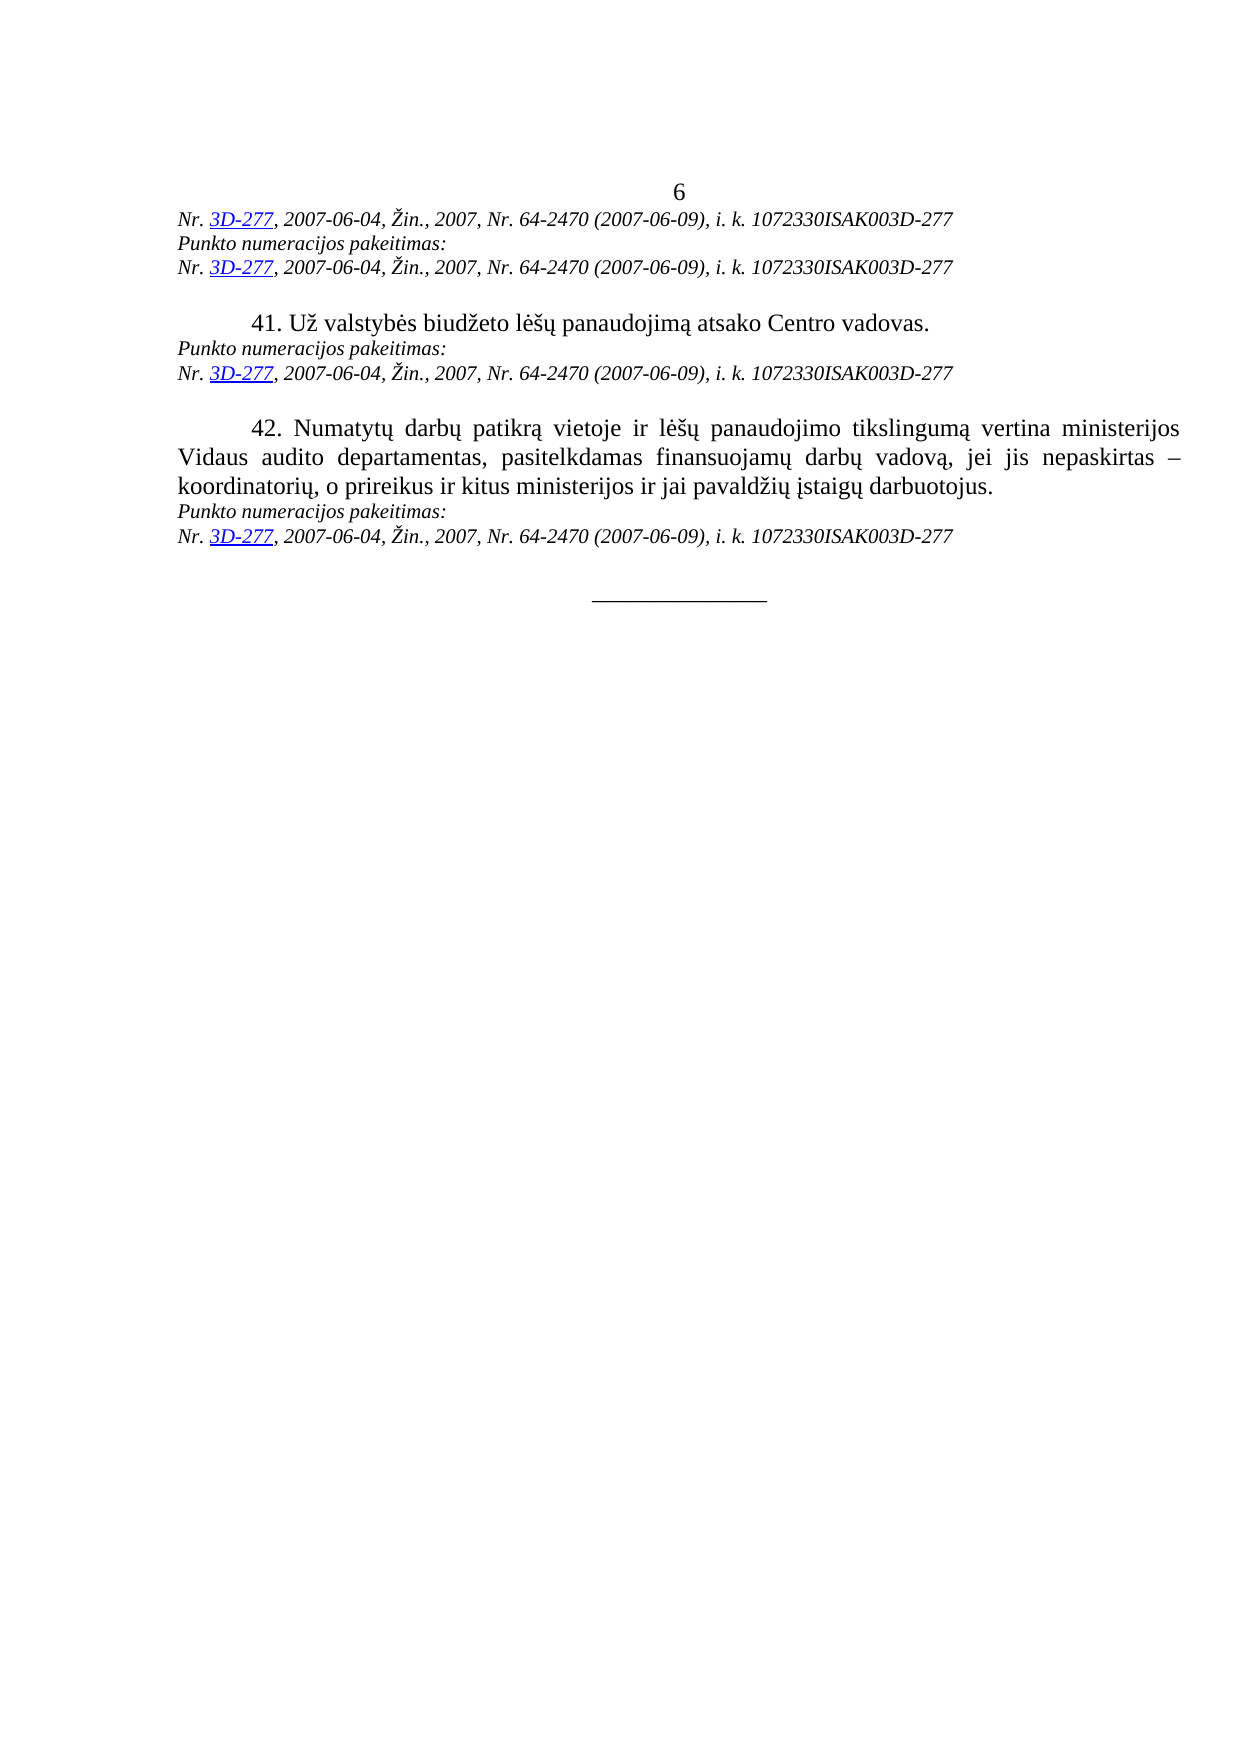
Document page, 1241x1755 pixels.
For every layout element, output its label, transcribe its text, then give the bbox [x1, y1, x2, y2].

text Nr. 3D-277, 2007-06-04, Žin., 2007, Nr. 64-2470 (2007-06-09), i. k. 1072330ISAK003D-277 [177, 207, 1181, 231]
text 41. Už valstybės biudžeto lėšų panaudojimą atsako Centro vadovas. [177, 308, 1181, 336]
text Punkto numeracijos pakeitimas: [177, 499, 1181, 523]
text Punkto numeracijos pakeitimas: [177, 231, 1181, 255]
text ______________ [177, 576, 1181, 605]
text 42. Numatytų darbų patikrą vietoje ir lėšų panaudojimo tikslingumą vertina ministerijos Vidaus audito departamentas, pasitelkdamas finansuojamų darbų vadovą, jei jis nepaskirtas – koordinatorių, o prireikus ir kitus ministerijos ir jai pavaldžių įstaigų darbuotojus. [177, 413, 1181, 499]
text Nr. 3D-277, 2007-06-04, Žin., 2007, Nr. 64-2470 (2007-06-09), i. k. 1072330ISAK003D-277 [177, 523, 1181, 548]
text Nr. 3D-277, 2007-06-04, Žin., 2007, Nr. 64-2470 (2007-06-09), i. k. 1072330ISAK003D-277 [177, 255, 1181, 279]
text Punkto numeracijos pakeitimas: [177, 336, 1181, 360]
text Nr. 3D-277, 2007-06-04, Žin., 2007, Nr. 64-2470 (2007-06-09), i. k. 1072330ISAK003D-277 [177, 360, 1181, 384]
